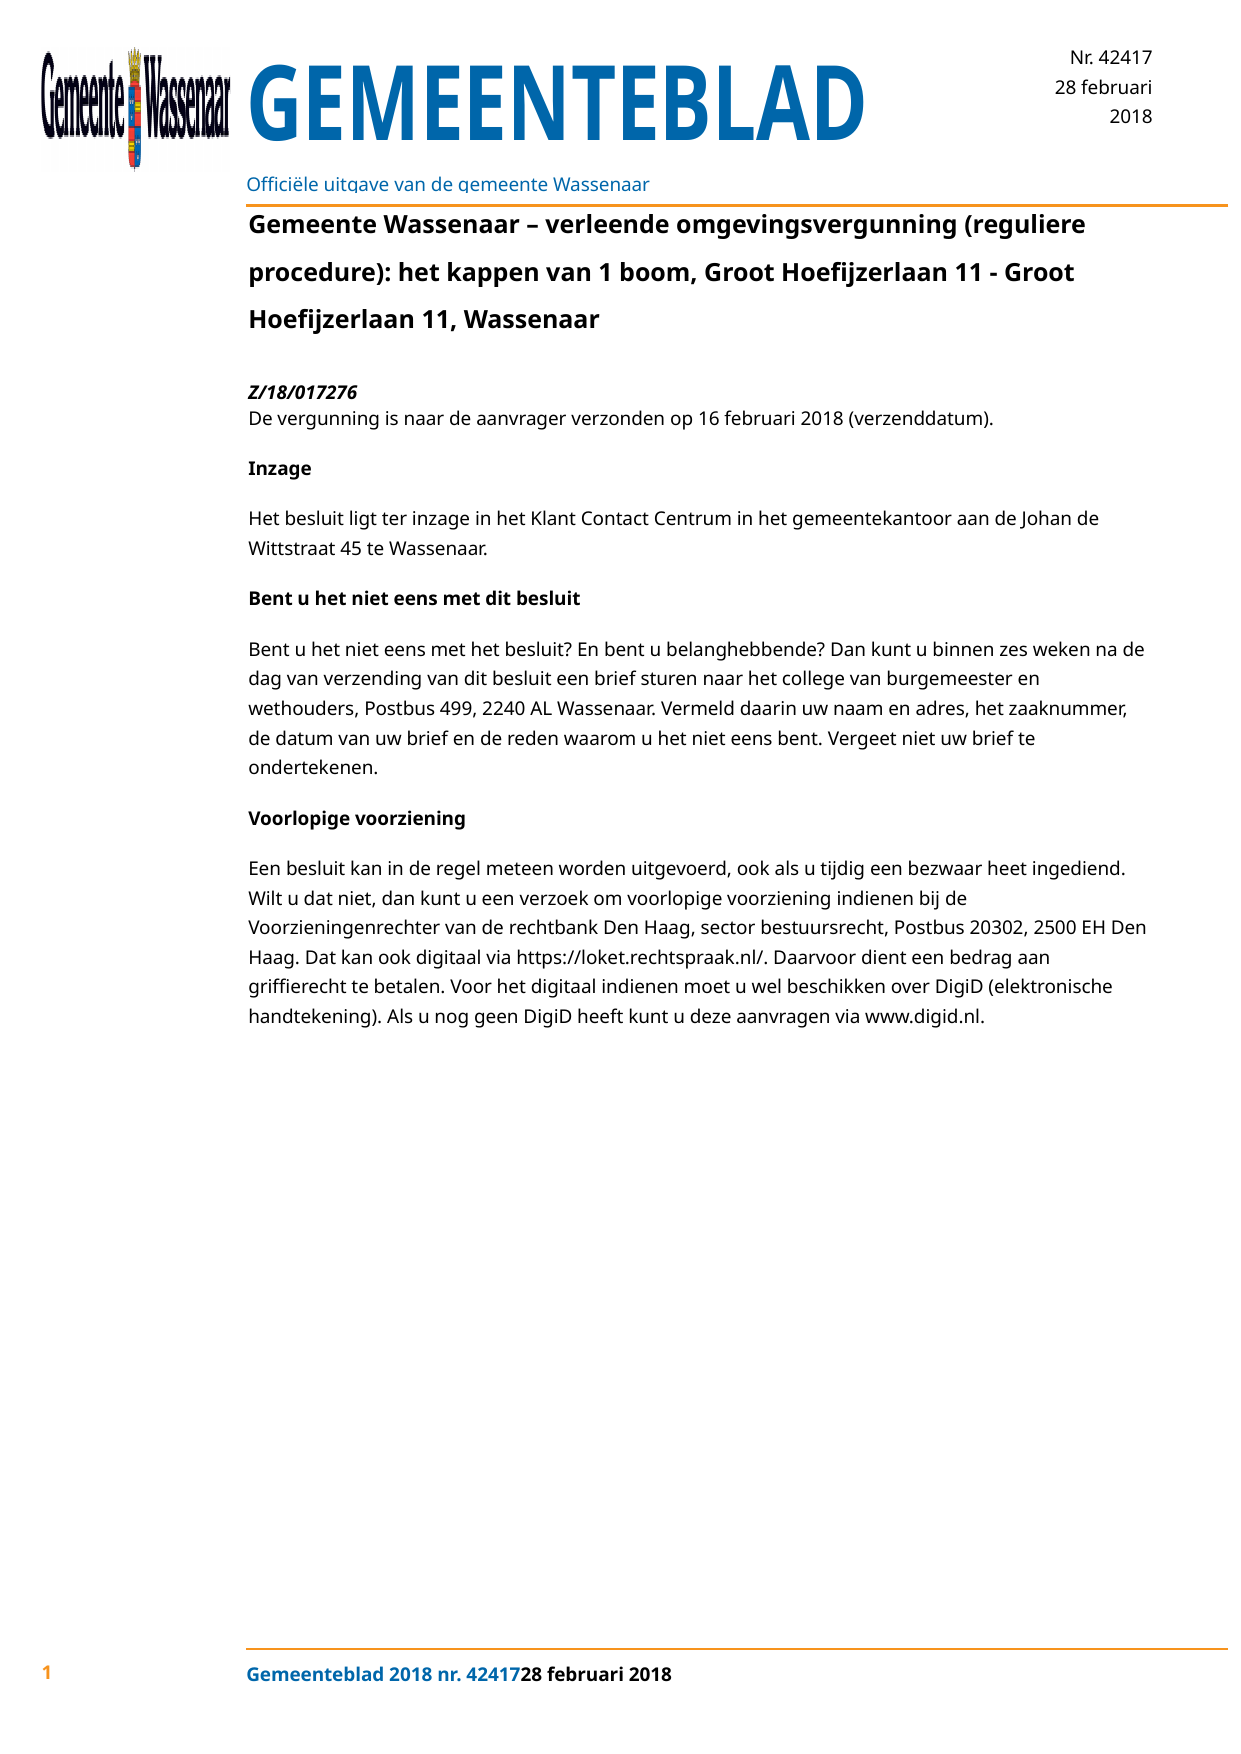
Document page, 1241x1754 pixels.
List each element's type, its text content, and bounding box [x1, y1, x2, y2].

text Voorlopige voorziening [248, 805, 1152, 831]
text Bent u het niet eens met het besluit? En bent u belanghebbende? Dan kunt u binnen zes weken na de dag van verzending van dit besluit een brief sturen naar het college van burgemeester en wethouders, Postbus 499, 2240 AL Wassenaar. Vermeld daarin uw naam en adres, het zaaknummer, de datum van uw brief en de reden waarom u het niet eens bent. Vergeet niet uw brief te ondertekenen. [248, 636, 1152, 780]
text Z/18/017276 [248, 379, 1152, 405]
text Een besluit kan in de regel meteen worden uitgevoerd, ook als u tijdig een bezwaar heet ingediend. Wilt u dat niet, dan kunt u een verzoek om voorlopige voorziening indienen bij de Voorzieningenrechter van de rechtbank Den Haag, sector bestuursrecht, Postbus 20302, 2500 EH Den Haag. Dat kan ook digitaal via https://loket.rechtspraak.nl/. Daarvoor dient een bedrag aan griffierecht te betalen. Voor het digitaal indienen moet u wel beschikken over DigiD (elektronische handtekening). Als u nog geen DigiD heeft kunt u deze aanvragen via www.digid.nl. [248, 855, 1152, 1029]
picture [41, 47, 231, 172]
text Gemeente Wassenaar – verleende omgevingsvergunning (reguliere procedure): het kappen van 1 boom, Groot Hoefijzerlaan 11 - Groot Hoefijzerlaan 11, Wassenaar [248, 207, 1152, 336]
text De vergunning is naar de aanvrager verzonden op 16 februari 2018 (verzenddatum). [248, 405, 1152, 431]
text Inzage [248, 455, 1152, 481]
text Het besluit ligt ter inzage in het Klant Contact Centrum in het gemeentekantoor aan de Johan de Wittstraat 45 te Wassenaar. [248, 506, 1152, 561]
text Bent u het niet eens met dit besluit [248, 586, 1152, 611]
